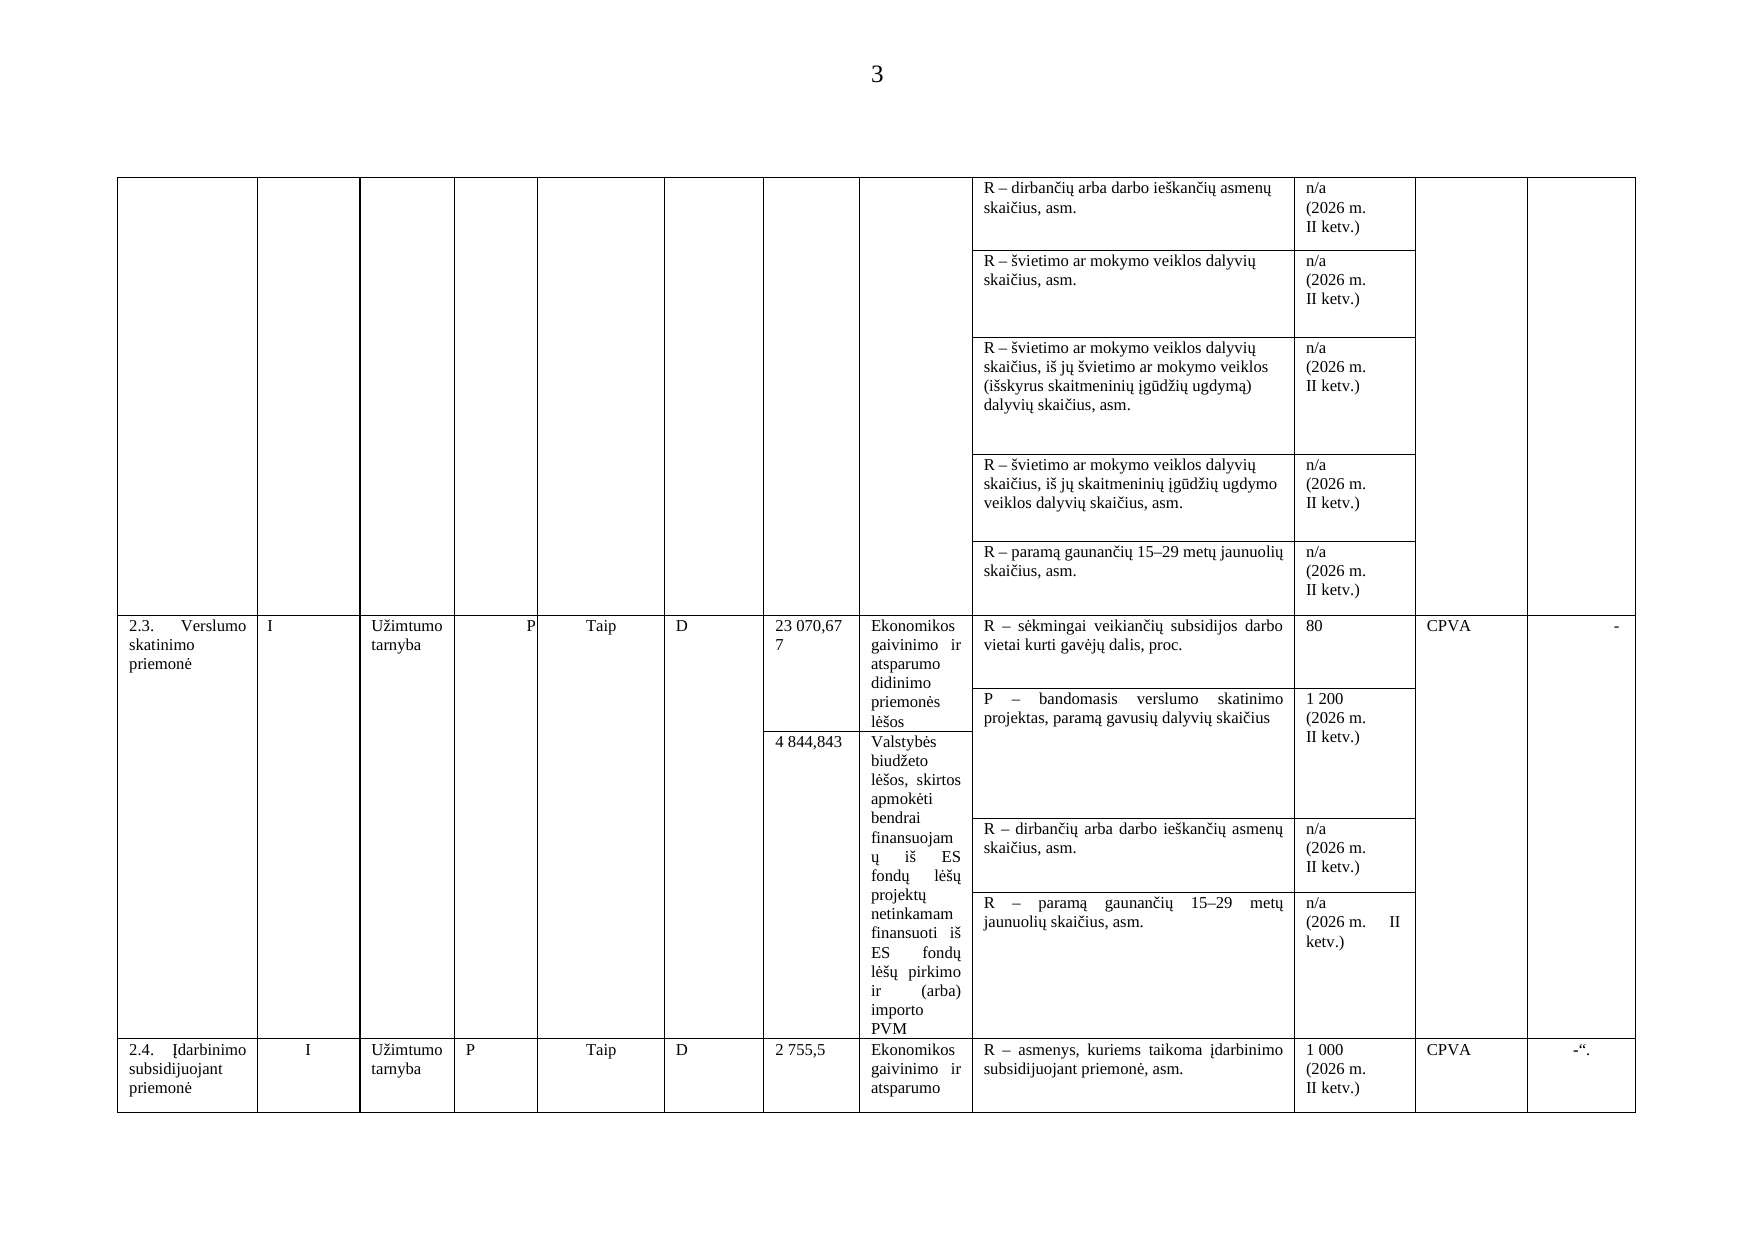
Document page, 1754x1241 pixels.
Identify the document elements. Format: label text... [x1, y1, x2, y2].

table_cell R – švietimo ar mokymo veiklos dalyvių skaičius, iš jų švietimo ar mokymo veiklos (išskyrus skaitmeninių įgūdžių ugdymą) dalyvių skaičius, asm. [973, 338, 1294, 453]
table_cell n/a (2026 m. II ketv.) [1295, 338, 1415, 453]
table_cell [455, 178, 537, 614]
table_cell 1 000 (2026 m. II ketv.) [1295, 1039, 1415, 1112]
table_cell R – dirbančių arba darbo ieškančių asmenų skaičius, asm. [973, 819, 1294, 892]
table_cell [665, 178, 763, 614]
table_cell n/a (2026 m. II ketv.) [1295, 542, 1415, 614]
table_cell [258, 178, 359, 614]
table_cell n/a (2026 m. II ketv.) [1295, 819, 1415, 892]
table_cell CPVA [1416, 1039, 1527, 1112]
table_cell [1416, 178, 1527, 614]
table_cell n/a (2026 m. II ketv.) [1295, 251, 1415, 337]
table_cell 80 [1295, 616, 1415, 688]
table_cell R – švietimo ar mokymo veiklos dalyvių skaičius, iš jų skaitmeninių įgūdžių ugdymo veiklos dalyvių skaičius, asm. [973, 455, 1294, 541]
table_cell CPVA [1416, 616, 1527, 1038]
table_cell - [1528, 616, 1635, 1038]
table_cell R – sėkmingai veikiančių subsidijos darbo vietai kurti gavėjų dalis, proc. [973, 616, 1294, 688]
table_cell R – asmenys, kuriems taikoma įdarbinimo subsidijuojant priemonė, asm. [973, 1039, 1294, 1112]
table_cell R – paramą gaunančių 15–29 metų jaunuolių skaičius, asm. [973, 893, 1294, 1038]
table_cell [860, 178, 972, 614]
table_cell P [455, 616, 537, 1038]
table_cell P – bandomasis verslumo skatinimo projektas, paramą gavusių dalyvių skaičius [973, 689, 1294, 818]
table_cell [764, 178, 859, 614]
table_cell Užimtumo tarnyba [361, 1039, 454, 1112]
table_cell D [665, 1039, 763, 1112]
table_cell Ekonomikos gaivinimo ir atsparumo [860, 1039, 972, 1112]
table_cell [538, 178, 664, 614]
table_cell 2.4. Įdarbinimo subsidijuojant priemonė [118, 1039, 257, 1112]
table_cell - [1528, 178, 1635, 614]
table_cell Valstybės biudžeto lėšos, skirtos apmokėti bendrai finansuojamų iš ES fondų lėšų projektų netinkamam finansuoti iš ES fondų lėšų pirkimo ir (arba) importo PVM [860, 732, 972, 1038]
table_cell Užimtumo tarnyba [361, 616, 454, 1038]
table_cell n/a (2026 m. II ketv.) [1295, 178, 1415, 250]
table_cell 4 844,843 [764, 732, 859, 1038]
table_cell [361, 178, 454, 614]
table_cell -“. [1528, 1039, 1635, 1112]
table_cell [118, 178, 257, 614]
table_cell 2 755,5 [764, 1039, 859, 1112]
table_cell 2.3. Verslumo skatinimo priemonė [118, 616, 257, 1038]
table_cell D [665, 616, 763, 1038]
table_cell 1 200 (2026 m. II ketv.) [1295, 689, 1415, 818]
table_cell R – paramą gaunančių 15–29 metų jaunuolių skaičius, asm. [973, 542, 1294, 614]
table_cell Taip [538, 1039, 664, 1112]
table_cell 23 070,677 [764, 616, 859, 731]
table_cell R – dirbančių arba darbo ieškančių asmenų skaičius, asm. [973, 178, 1294, 250]
table_cell n/a (2026 m. II ketv.) [1295, 455, 1415, 541]
table_cell n/a (2026 m. II ketv.) [1295, 893, 1415, 1038]
table_cell I [258, 1039, 359, 1112]
table_cell R – švietimo ar mokymo veiklos dalyvių skaičius, asm. [973, 251, 1294, 337]
table_cell Ekonomikos gaivinimo ir atsparumo didinimo priemonės lėšos [860, 616, 972, 731]
table_cell P [455, 1039, 537, 1112]
table_cell I [258, 616, 359, 1038]
table_cell Taip [538, 616, 664, 1038]
